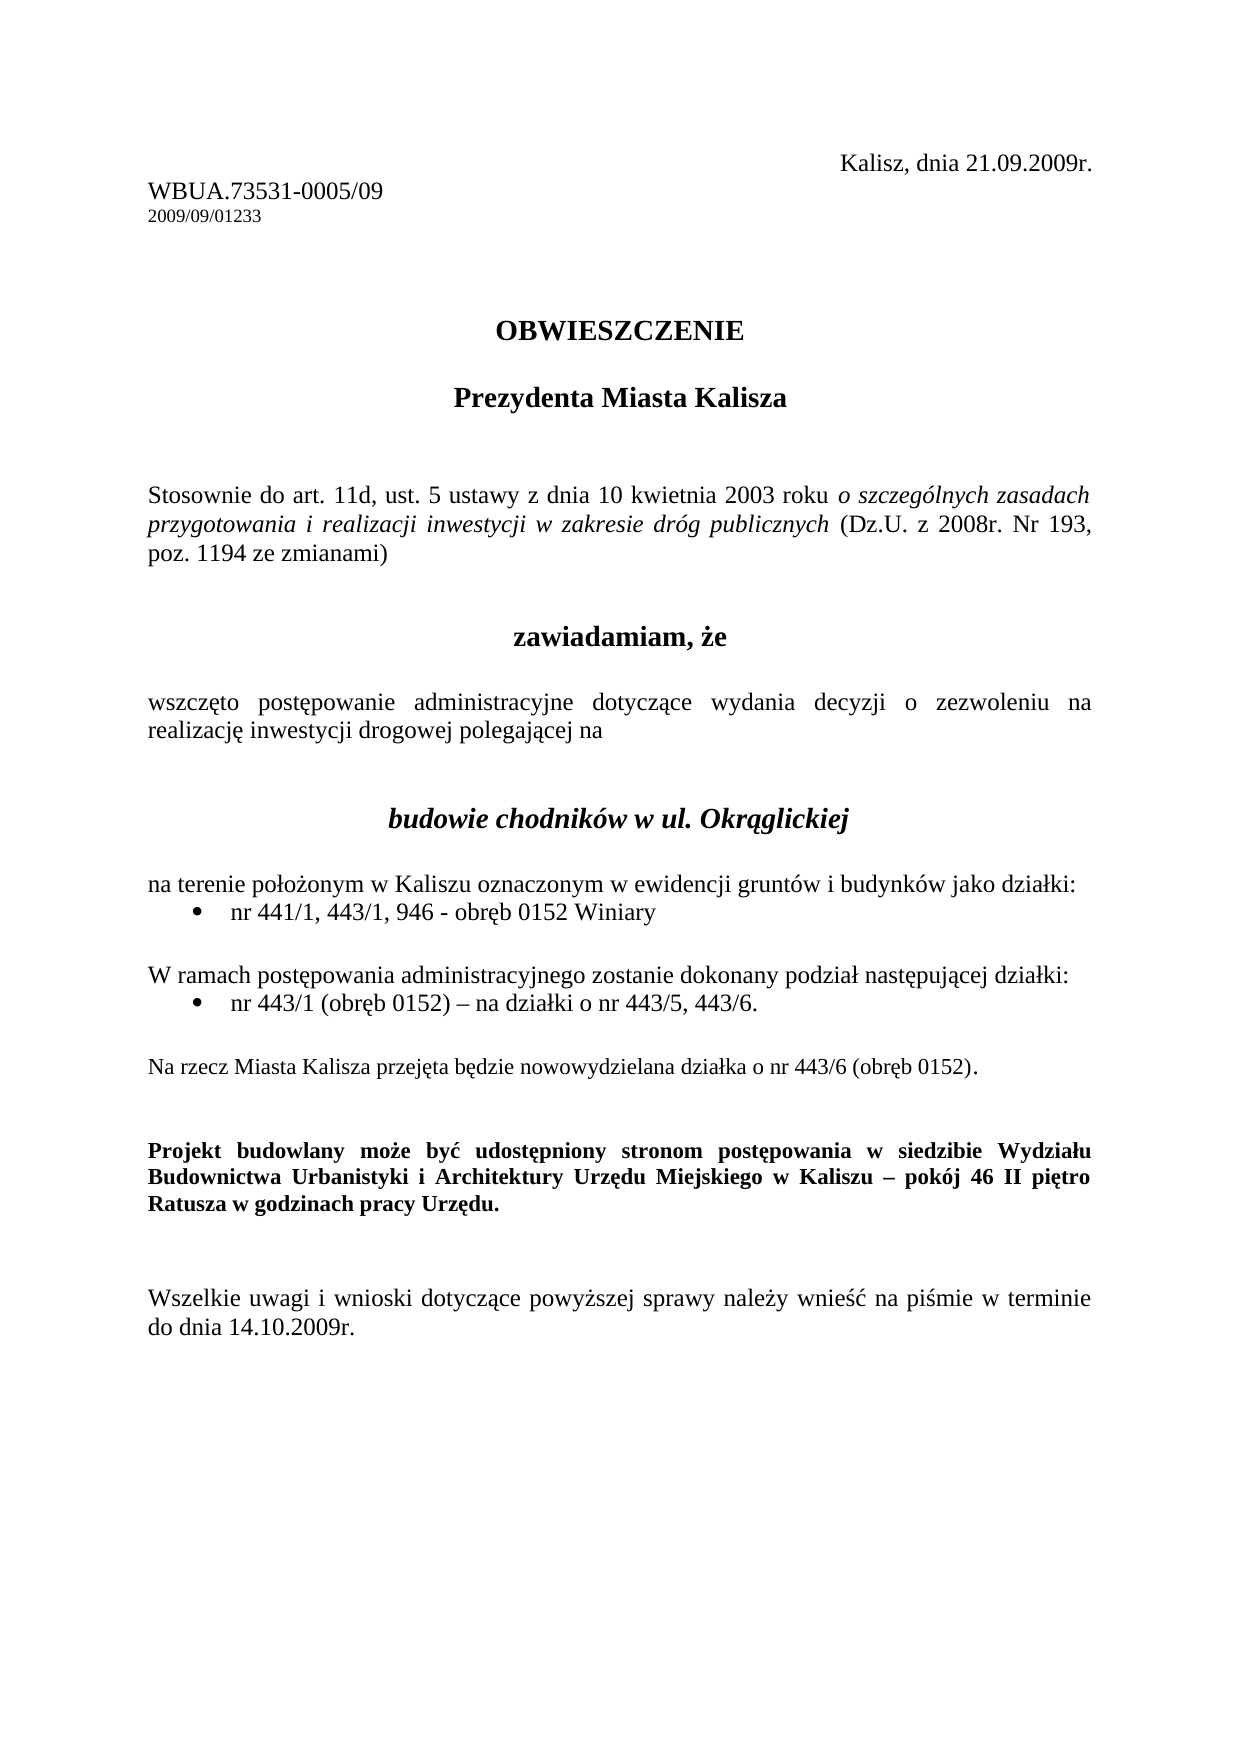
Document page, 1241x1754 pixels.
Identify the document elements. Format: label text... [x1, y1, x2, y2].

text Stosownie do art. 11d, ust. 5 ustawy z dnia 10 kwietnia 2003 roku o szczególnych zasadach przygotowania i realizacji inwestycji w zakresie dróg publicznych (Dz.U. z 2008r. Nr 193, poz. 1194 ze zmianami) [148, 481, 1092, 567]
list nr 443/1 (obręb 0152) – na działki o nr 443/5, 443/6. [193, 988, 1092, 1017]
text budowie chodników w ul. Okrąglickiej [148, 802, 1092, 835]
text W ramach postępowania administracyjnego zostanie dokonany podział następującej działki: [148, 960, 1092, 988]
list nr 441/1, 443/1, 946 - obręb 0152 Winiary [193, 897, 1092, 926]
text 2009/09/01233 [148, 205, 1092, 227]
text WBUA.73531-0005/09 [148, 176, 1092, 205]
text Prezydenta Miasta Kalisza [148, 380, 1092, 413]
text zawiadamiam, że [148, 619, 1092, 653]
text na terenie położonym w Kaliszu oznaczonym w ewidencji gruntów i budynków jako działki: [148, 869, 1092, 897]
text Na rzecz Miasta Kalisza przejęta będzie nowowydzielana działka o nr 443/6 (obręb 0152). [148, 1051, 1092, 1079]
text wszczęto postępowanie administracyjne dotyczące wydania decyzji o zezwoleniu na realizację inwestycji drogowej polegającej na [148, 687, 1092, 744]
text OBWIESZCZENIE [148, 313, 1092, 346]
text Wszelkie uwagi i wnioski dotyczące powyższej sprawy należy wnieść na piśmie w terminie do dnia 14.10.2009r. [148, 1283, 1092, 1341]
text Kalisz, dnia 21.09.2009r. [148, 148, 1092, 176]
text Projekt budowlany może być udostępniony stronom postępowania w siedzibie Wydziału Budownictwa Urbanistyki i Architektury Urzędu Miejskiego w Kaliszu – pokój 46 II piętro Ratusza w godzinach pracy Urzędu. [148, 1137, 1092, 1216]
